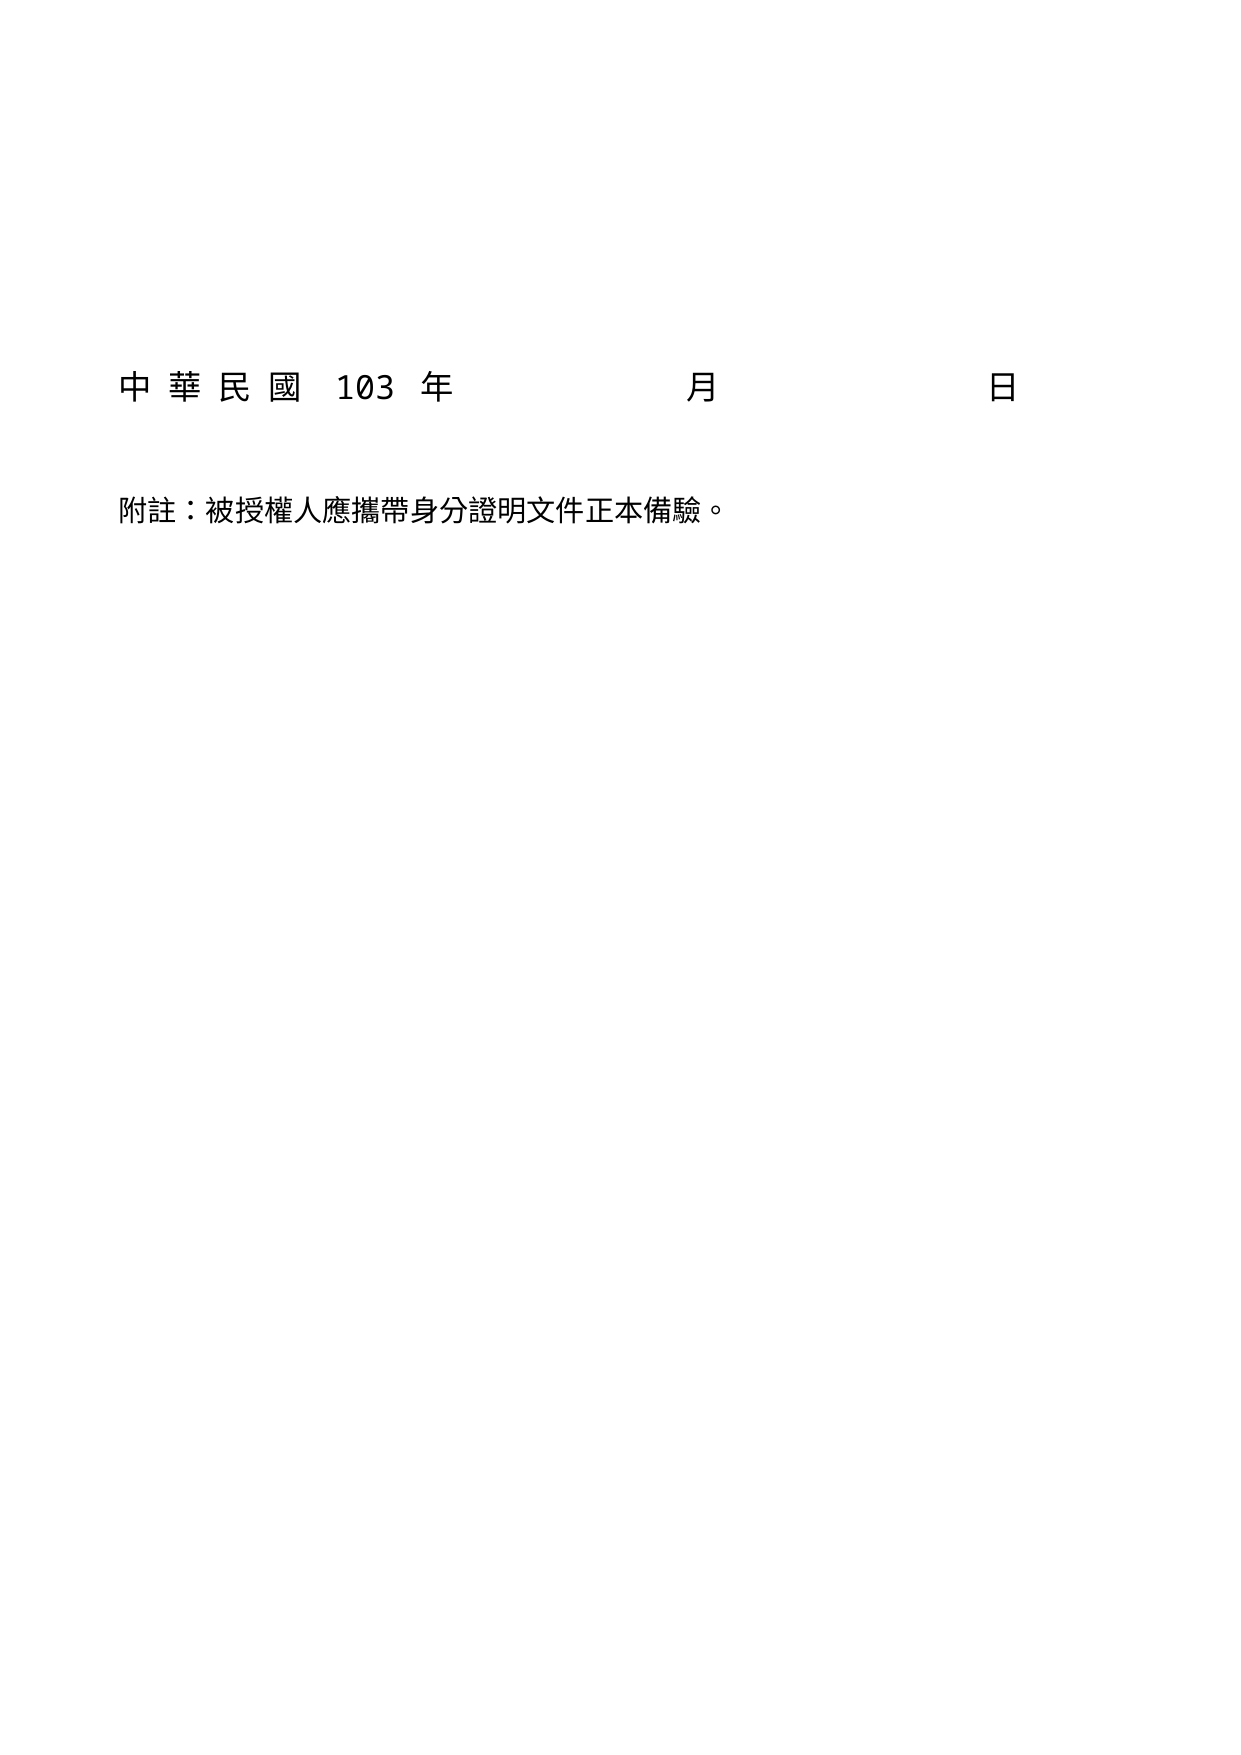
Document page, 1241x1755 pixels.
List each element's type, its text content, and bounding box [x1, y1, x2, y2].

text 附註：被授權人應攜帶身分證明文件正本備驗。 [118, 467, 1122, 529]
text 中 華 民 國 103 年 月 日 [118, 342, 1122, 404]
